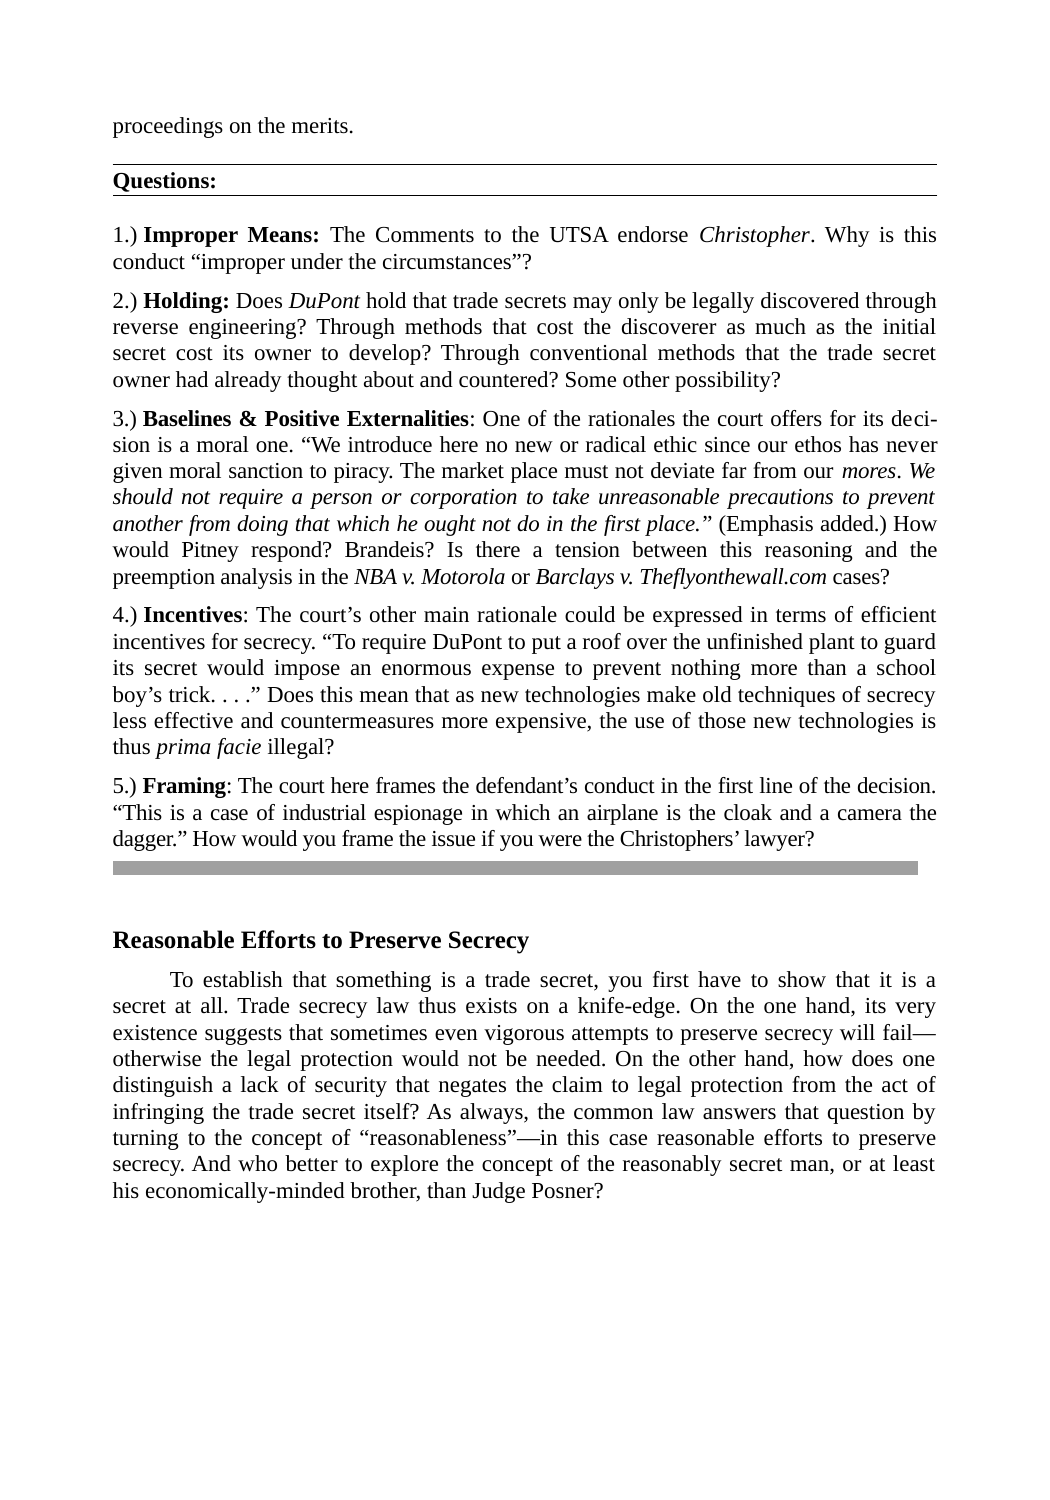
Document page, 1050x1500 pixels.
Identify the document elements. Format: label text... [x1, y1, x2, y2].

text proceedings on the merits. [112, 112, 937, 139]
text 3.) Baselines & Positive Externalities: One of the rationales the court offers for its de­ci­sion is a moral one. “We introduce here no new or radical ethic since our ethos has nev­er given moral sanction to piracy. The market place must not deviate far from our mores. We should not require a person or corporation to take unreasonable precautions to prevent another from doing that which he ought not do in the first place.” (Emphasis added.) How would Pitney respond? Brandeis? Is there a tension between this rea­son­ing and the preemption analysis in the NBA v. Motorola or Barclays v. Theflyonthewall.com cases? [112, 404, 937, 589]
text To establish that something is a trade secret, you first have to show that it is a secret at all. Trade secrecy law thus exists on a knife-edge. On the one hand, its very existence suggests that sometimes even vigorous attempts to preserve secrecy will fail—otherwise the legal protection would not be needed. On the other hand, how does one distinguish a lack of security that negates the claim to legal protection from the act of infringing the trade secret itself? As always, the common law answers that question by turning to the concept of “reasonableness”—in this case reasonable efforts to preserve secrecy. And who better to explore the concept of the reasonably secret man, or at least his economically-minded brother, than Judge Posner? [112, 966, 937, 1203]
text 1.) Improper Means: The Comments to the UTSA endorse Christopher. Why is this conduct “improper under the circumstances”? [112, 221, 937, 274]
text Reasonable Efforts to Preserve Secrecy [112, 925, 937, 953]
text 5.) Framing: The court here frames the defendant’s conduct in the first line of the decision. “This is a case of industrial espionage in which an airplane is the cloak and a camera the dagger.” How would you frame the issue if you were the Christophers’ lawyer? [112, 772, 937, 851]
text 2.) Holding: Does DuPont hold that trade secrets may only be legally discovered through reverse engineering? Through methods that cost the discoverer as much as the initial secret cost its owner to develop? Through conventional methods that the trade secret owner had already thought about and countered? Some other possibility? [112, 287, 937, 392]
text Questions: [112, 165, 937, 196]
text 4.) Incentives: The court’s other main rationale could be expressed in terms of efficient incentives for secrecy. “To require DuPont to put a roof over the unfinished plant to guard its secret would impose an enormous expense to prevent nothing more than a school boy’s trick. . . .” Does this mean that as new technologies make old techniques of secrecy less effective and countermeasures more expensive, the use of those new technologies is thus prima facie illegal? [112, 602, 937, 760]
